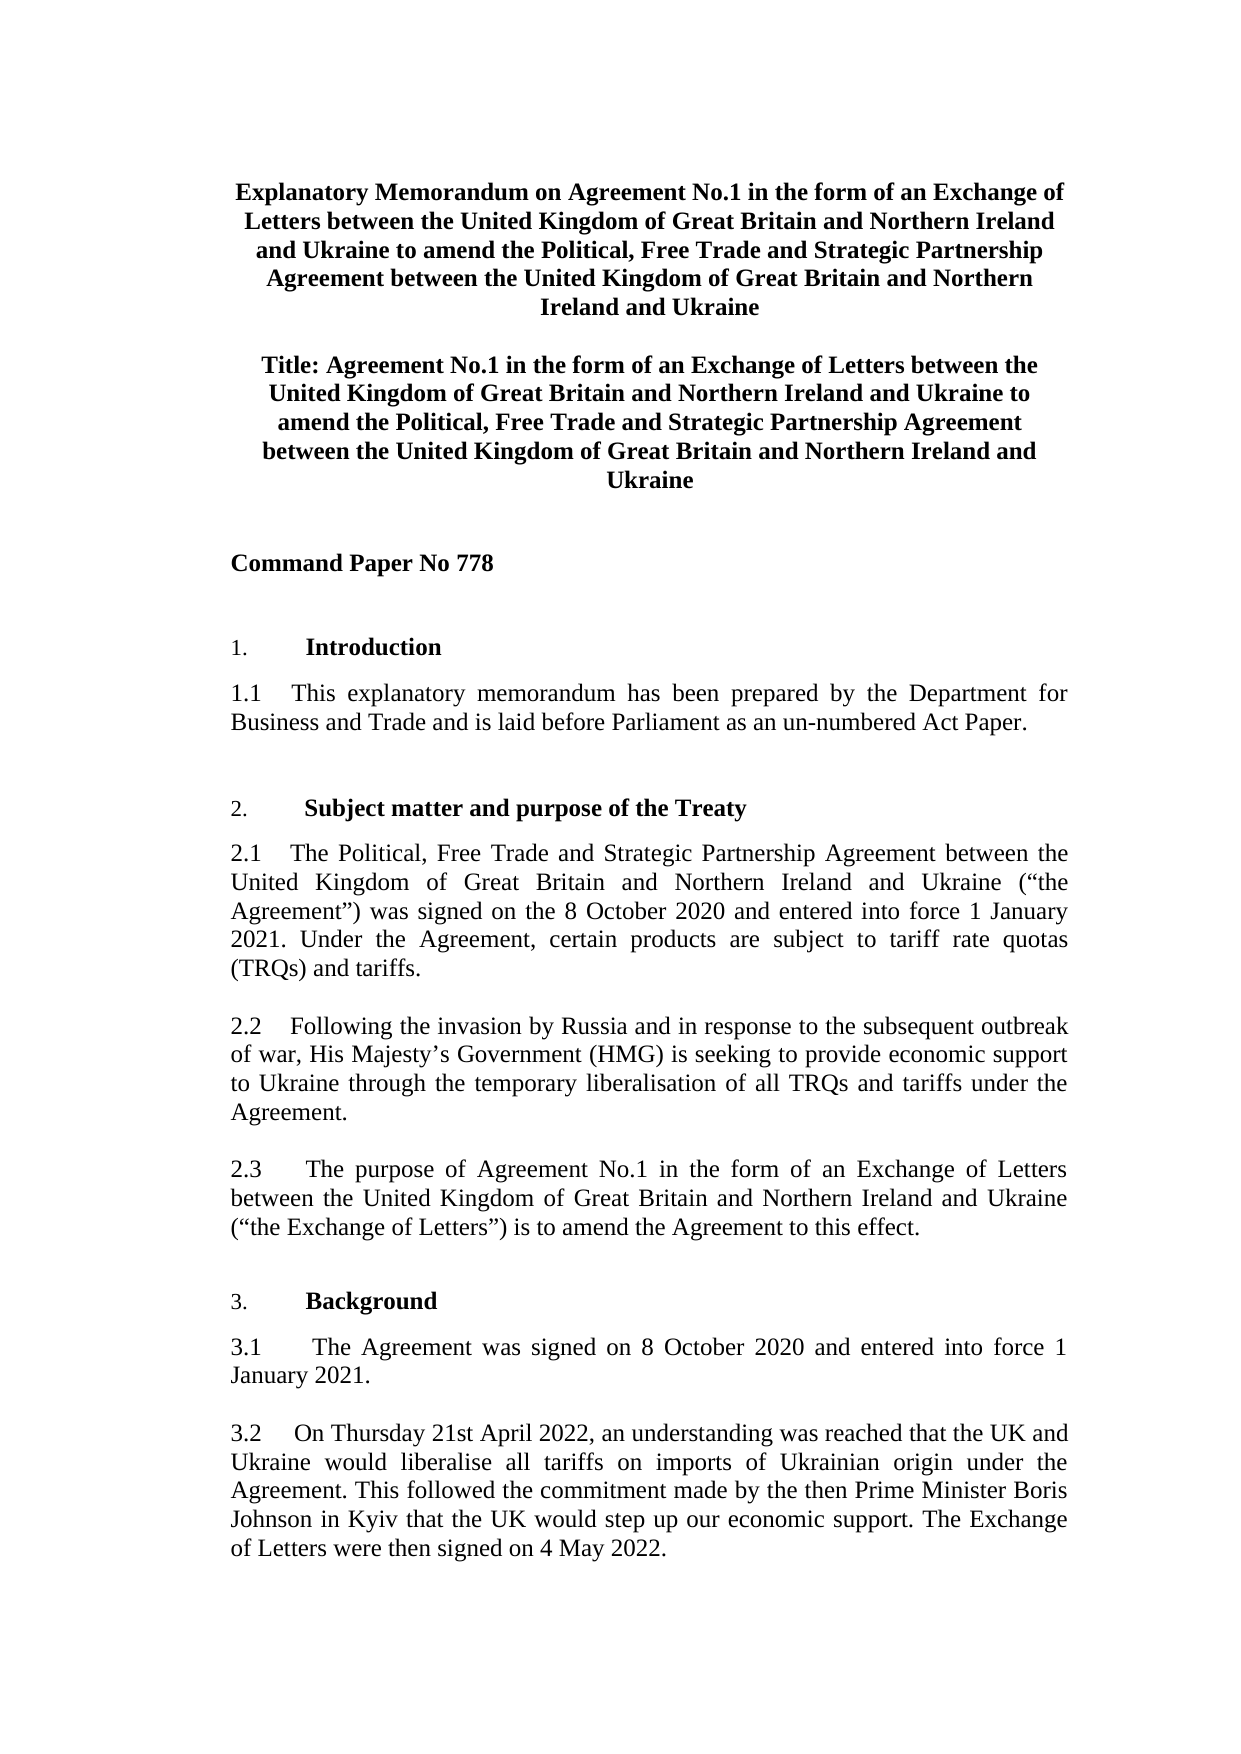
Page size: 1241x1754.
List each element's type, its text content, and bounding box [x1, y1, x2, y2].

list Introduction [230, 632, 1069, 661]
text 3.1 The Agreement was signed on 8 October 2020 and entered into force 1 January 2021. [230, 1332, 1069, 1389]
text Explanatory Memorandum on Agreement No.1 in the form of an Exchange of Letters between the United Kingdom of Great Britain and Northern Ireland and Ukraine to amend the Political, Free Trade and Strategic Partnership Agreement between the United Kingdom of Great Britain and Northern Ireland and Ukraine [230, 177, 1069, 321]
text Title: Agreement No.1 in the form of an Exchange of Letters between the United Kingdom of Great Britain and Northern Ireland and Ukraine to amend the Political, Free Trade and Strategic Partnership Agreement between the United Kingdom of Great Britain and Northern Ireland and Ukraine [230, 350, 1069, 493]
list Background [230, 1286, 1069, 1315]
text Command Paper No 778 [230, 548, 1069, 577]
text 1.1 This explanatory memorandum has been prepared by the Department for Business and Trade and is laid before Parliament as an un-numbered Act Paper. [230, 678, 1069, 735]
text 3.2 On Thursday 21st April 2022, an understanding was reached that the UK and Ukraine would liberalise all tariffs on imports of Ukrainian origin under the Agreement. This followed the commitment made by the then Prime Minister Boris Johnson in Kyiv that the UK would step up our economic support. The Exchange of Letters were then signed on 4 May 2022. [230, 1418, 1069, 1562]
text 2.3 The purpose of Agreement No.1 in the form of an Exchange of Letters between the United Kingdom of Great Britain and Northern Ireland and Ukraine (“the Exchange of Letters”) is to amend the Agreement to this effect. [230, 1154, 1069, 1241]
text 2.1 The Political, Free Trade and Strategic Partnership Agreement between the United Kingdom of Great Britain and Northern Ireland and Ukraine (“the Agreement”) was signed on the 8 October 2020 and entered into force 1 January 2021. Under the Agreement, certain products are subject to tariff rate quotas (TRQs) and tariffs. [230, 838, 1069, 982]
text 2.2 Following the invasion by Russia and in response to the subsequent outbreak of war, His Majesty’s Government (HMG) is seeking to provide economic support to Ukraine through the temporary liberalisation of all TRQs and tariffs under the Agreement. [230, 1011, 1069, 1126]
list Subject matter and purpose of the Treaty [230, 793, 1069, 822]
